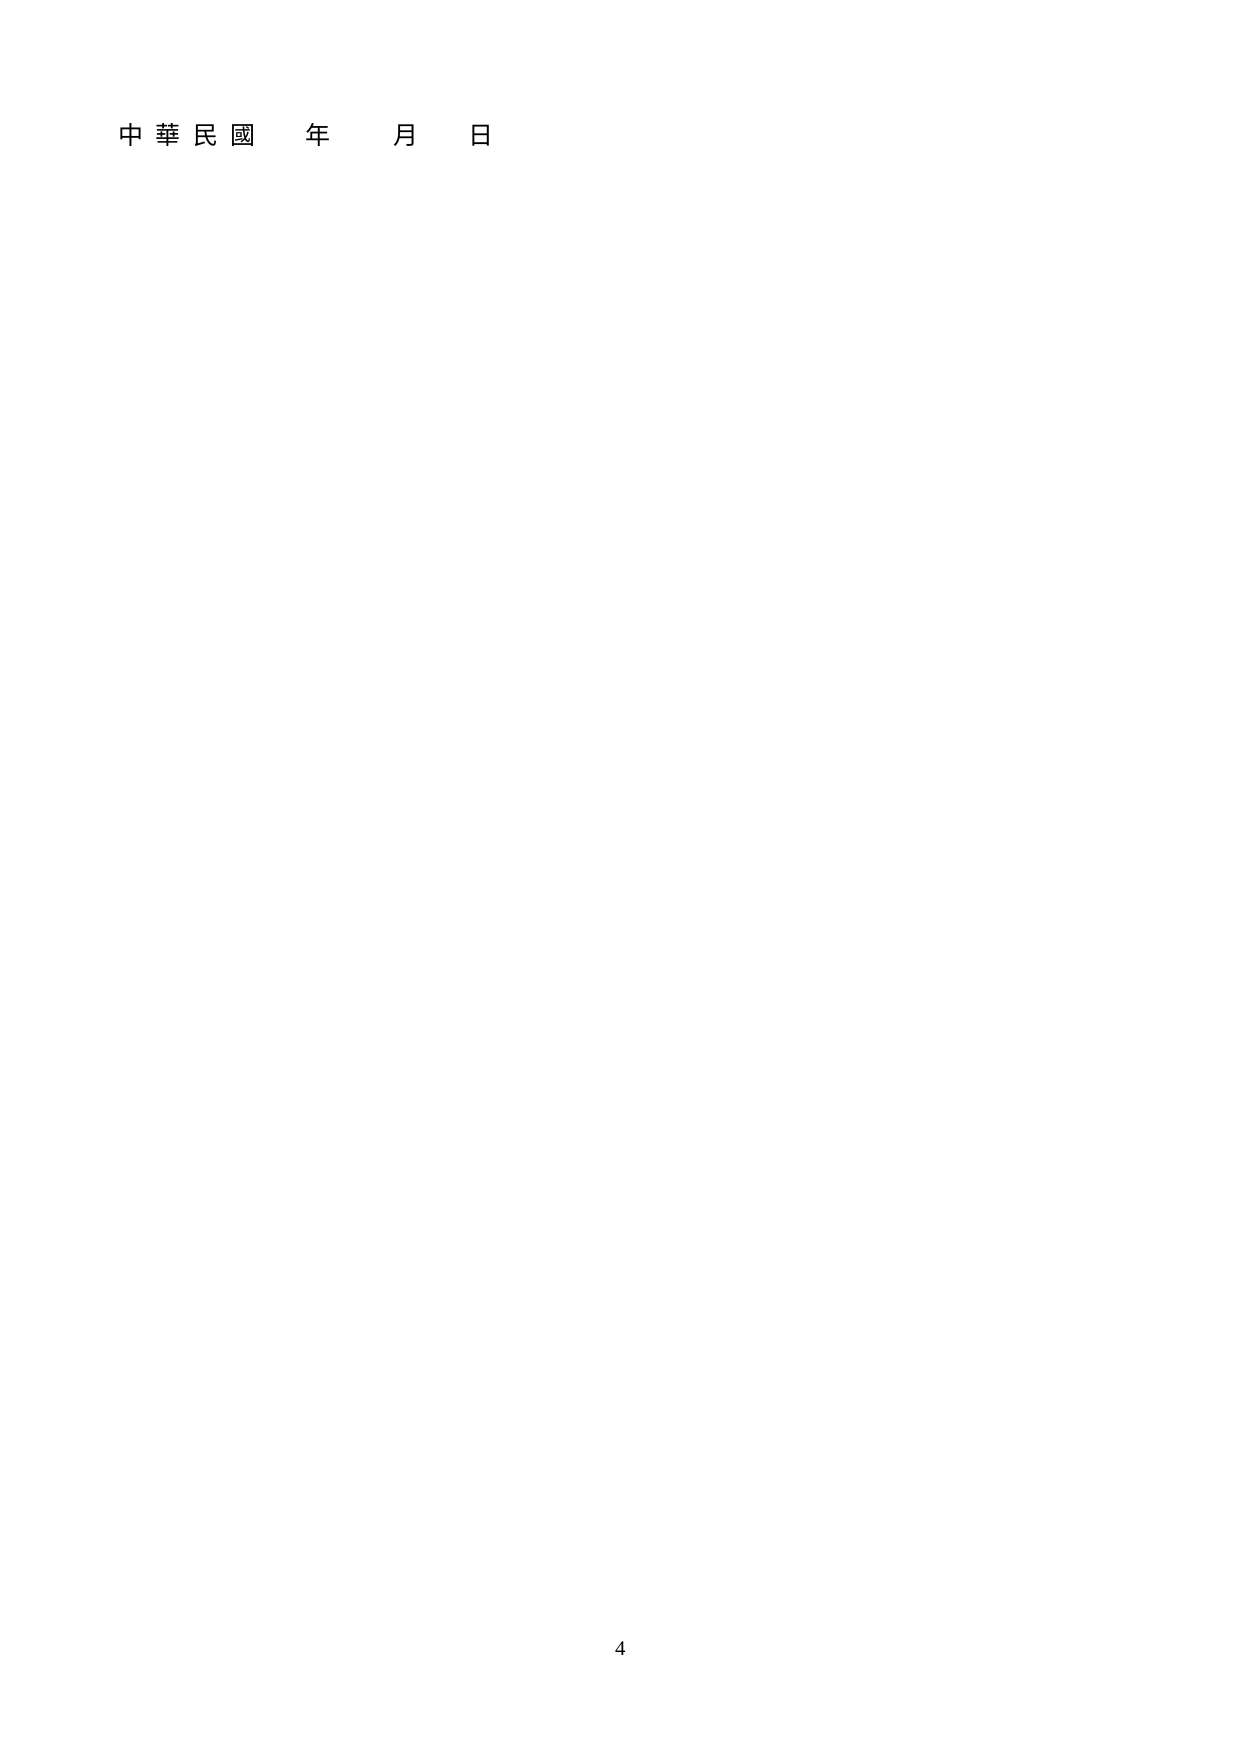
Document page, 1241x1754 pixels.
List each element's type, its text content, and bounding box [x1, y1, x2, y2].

text 中 華 民 國 年 月 日 [118, 111, 1122, 153]
